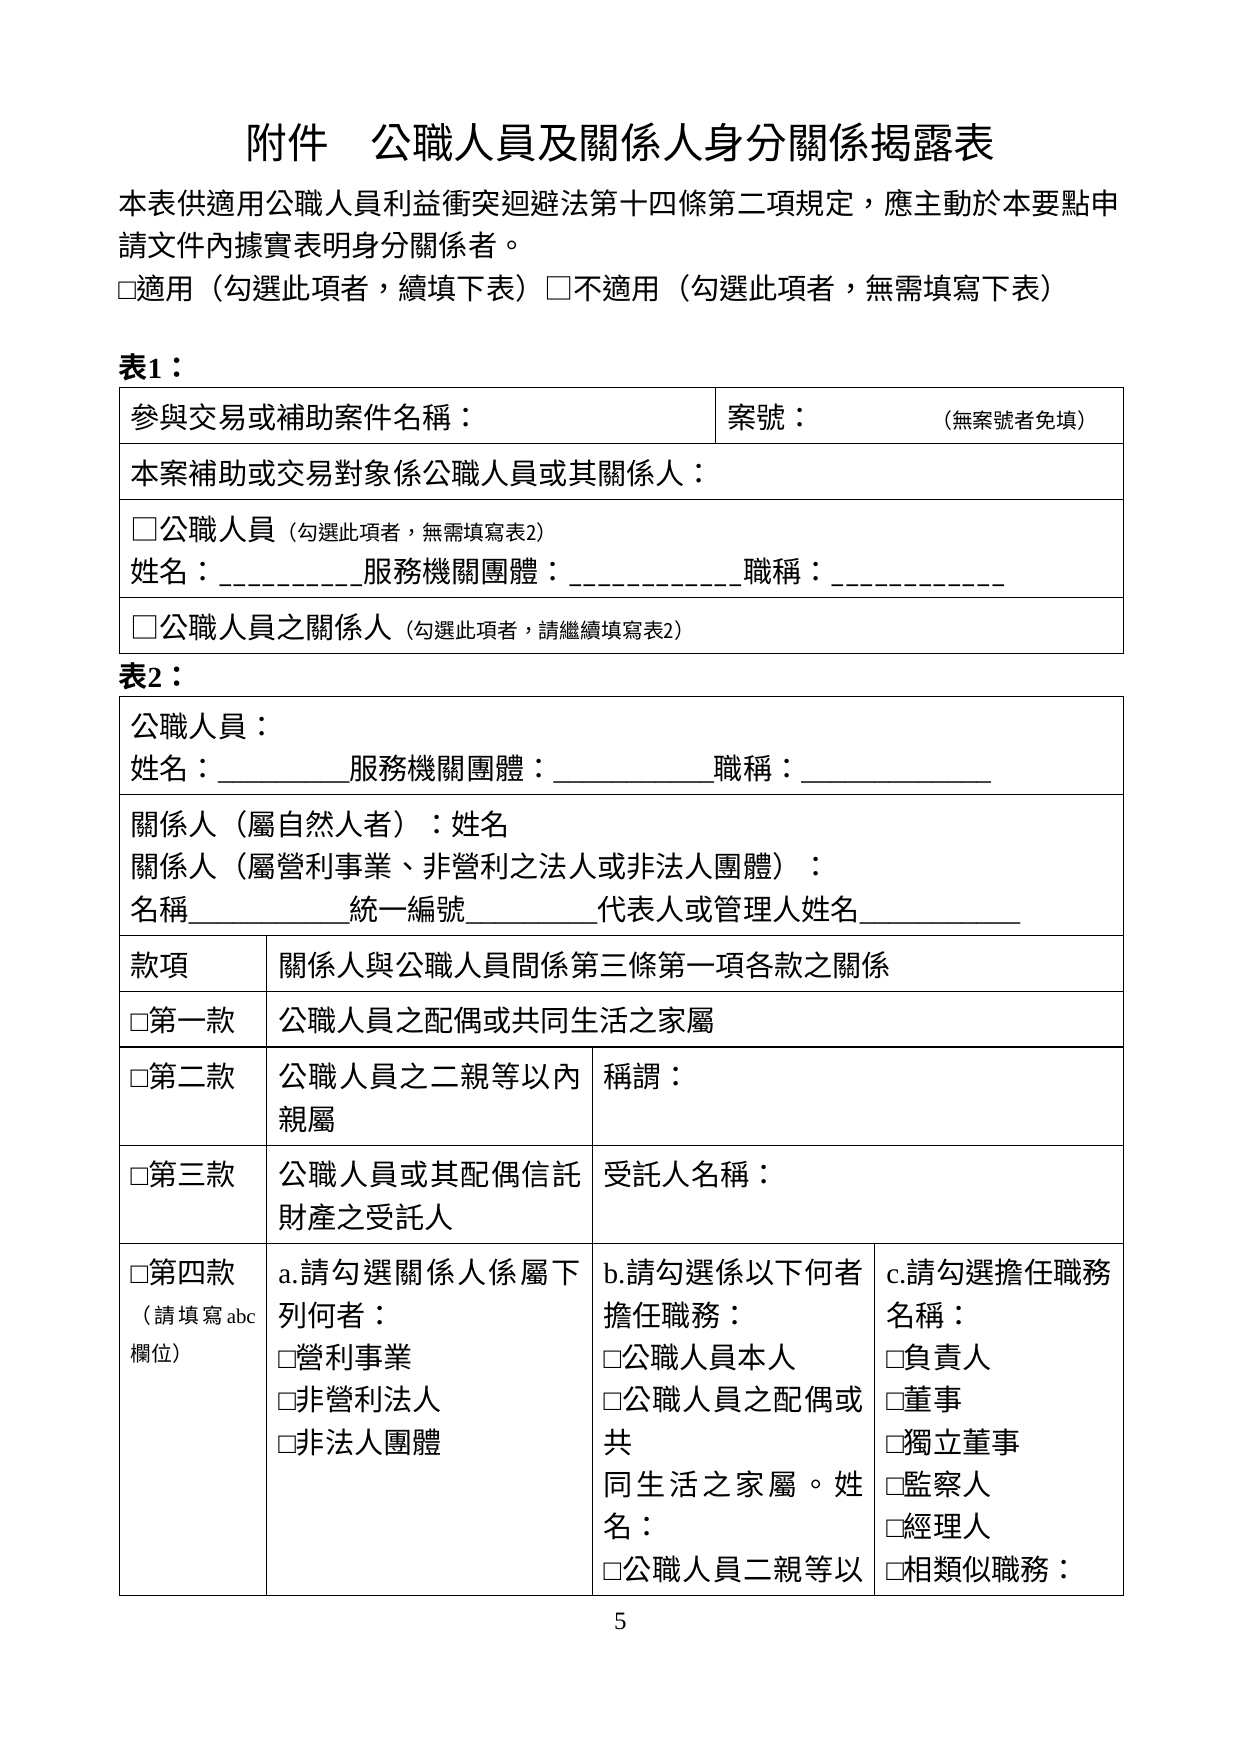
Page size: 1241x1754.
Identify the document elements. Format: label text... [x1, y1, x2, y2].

table_cell 公職人員或其配偶信託財產之受託人 [267, 1146, 592, 1243]
table_cell 稱謂： [593, 1048, 1123, 1144]
table_cell 本案補助或交易對象係公職人員或其關係人： [120, 444, 1123, 499]
table_cell □公職人員（勾選此項者，無需填寫表2） 姓名：__________服務機關團體：____________職稱：____________ [120, 500, 1123, 597]
text 表1： [118, 345, 1122, 387]
table_header 案號： （無案號者免填） [716, 388, 1123, 443]
table_cell □第三款 [120, 1146, 266, 1243]
table_cell □公職人員之關係人（勾選此項者，請繼續填寫表2） [120, 598, 1123, 653]
table_cell 公職人員之配偶或共同生活之家屬 [267, 992, 1123, 1046]
text 附件 公職人員及關係人身分關係揭露表 [118, 118, 1122, 168]
table_header 公職人員： 姓名：_________服務機關團體：___________職稱：_____________ [120, 697, 1123, 794]
table_cell □第二款 [120, 1048, 266, 1144]
table_cell b.請勾選係以下何者擔任職務： □公職人員本人 □公職人員之配偶或共 同生活之家屬。姓名： □公職人員二親等以 [593, 1244, 874, 1594]
table_cell 款項 [120, 936, 266, 991]
table_cell 受託人名稱： [593, 1146, 1123, 1243]
table_cell □第四款 （請填寫abc欄位） [120, 1244, 266, 1594]
table_cell a.請勾選關係人係屬下列何者： □營利事業 □非營利法人 □非法人團體 [267, 1244, 592, 1594]
table_cell c.請勾選擔任職務名稱： □負責人 □董事 □獨立董事 □監察人 □經理人 □相類似職務： [875, 1244, 1123, 1594]
table_header 參與交易或補助案件名稱： [120, 388, 715, 443]
table_cell 關係人與公職人員間係第三條第一項各款之關係 [267, 936, 1123, 991]
text 表2： [118, 654, 1122, 696]
text 本表供適用公職人員利益衝突迴避法第十四條第二項規定，應主動於本要點申請文件內據實表明身分關係者。 [118, 181, 1122, 265]
table_cell □第一款 [120, 992, 266, 1046]
text □適用（勾選此項者，續填下表）□不適用（勾選此項者，無需填寫下表） [118, 265, 1122, 307]
table_cell 關係人（屬自然人者）：姓名 關係人（屬營利事業、非營利之法人或非法人團體）： 名稱___________統一編號_________代表人或管理人姓名___________ [120, 795, 1123, 935]
table_cell 公職人員之二親等以內親屬 [267, 1048, 592, 1144]
